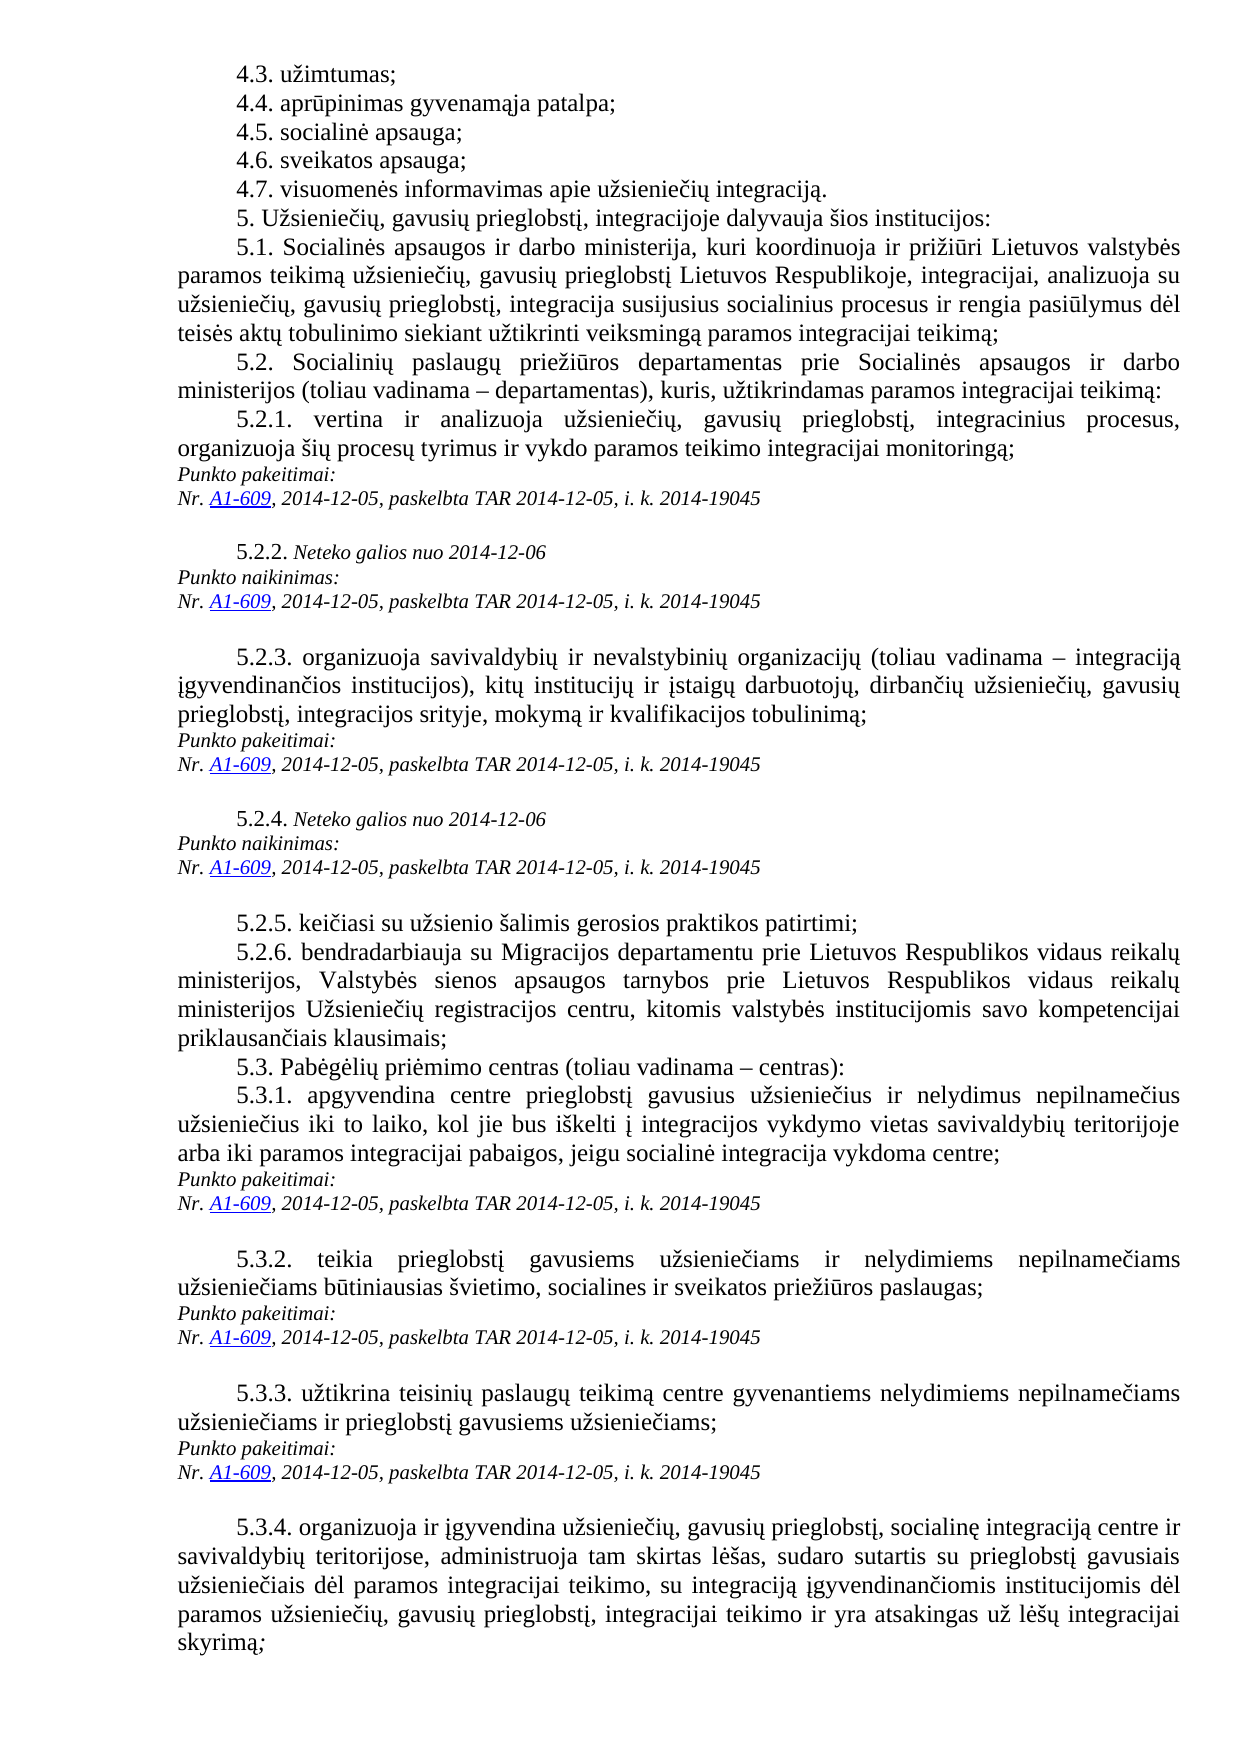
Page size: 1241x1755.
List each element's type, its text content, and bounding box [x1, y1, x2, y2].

text Nr. A1-609, 2014-12-05, paskelbta TAR 2014-12-05, i. k. 2014-19045 [177, 855, 1181, 879]
text 5.2.3. organizuoja savivaldybių ir nevalstybinių organizacijų (toliau vadinama – integraciją įgyvendinančios institucijos), kitų institucijų ir įstaigų darbuotojų, dirbančių užsieniečių, gavusių prieglobstį, integracijos srityje, mokymą ir kvalifikacijos tobulinimą; [177, 642, 1181, 728]
text 5.3. Pabėgėlių priėmimo centras (toliau vadinama – centras): [177, 1052, 1181, 1081]
text 5.3.4. organizuoja ir įgyvendina užsieniečių, gavusių prieglobstį, socialinę integraciją centre ir savivaldybių teritorijose, administruoja tam skirtas lėšas, sudaro sutartis su prieglobstį gavusiais užsieniečiais dėl paramos integracijai teikimo, su integraciją įgyvendinančiomis institucijomis dėl paramos užsieniečių, gavusių prieglobstį, integracijai teikimo ir yra atsakingas už lėšų integracijai skyrimą; [177, 1512, 1181, 1656]
text 5.2.2. Neteko galios nuo 2014-12-06 [177, 538, 1181, 565]
text Nr. A1-609, 2014-12-05, paskelbta TAR 2014-12-05, i. k. 2014-19045 [177, 1191, 1181, 1215]
text Nr. A1-609, 2014-12-05, paskelbta TAR 2014-12-05, i. k. 2014-19045 [177, 1325, 1181, 1349]
text Punkto naikinimas: [177, 831, 1181, 855]
text 4.7. visuomenės informavimas apie užsieniečių integraciją. [177, 174, 1181, 203]
text 4.4. aprūpinimas gyvenamąja patalpa; [177, 88, 1181, 117]
text Punkto pakeitimai: [177, 1301, 1181, 1325]
text Nr. A1-609, 2014-12-05, paskelbta TAR 2014-12-05, i. k. 2014-19045 [177, 1459, 1181, 1484]
text Punkto pakeitimai: [177, 728, 1181, 752]
text 5.1. Socialinės apsaugos ir darbo ministerija, kuri koordinuoja ir prižiūri Lietuvos valstybės paramos teikimą užsieniečių, gavusių prieglobstį Lietuvos Respublikoje, integracijai, analizuoja su užsieniečių, gavusių prieglobstį, integracija susijusius socialinius procesus ir rengia pasiūlymus dėl teisės aktų tobulinimo siekiant užtikrinti veiksmingą paramos integracijai teikimą; [177, 232, 1181, 347]
text 5.3.3. užtikrina teisinių paslaugų teikimą centre gyvenantiems nelydimiems nepilnamečiams užsieniečiams ir prieglobstį gavusiems užsieniečiams; [177, 1378, 1181, 1436]
text Nr. A1-609, 2014-12-05, paskelbta TAR 2014-12-05, i. k. 2014-19045 [177, 486, 1181, 510]
text Punkto naikinimas: [177, 565, 1181, 589]
text Punkto pakeitimai: [177, 462, 1181, 486]
text 4.5. socialinė apsauga; [177, 117, 1181, 145]
text 5. Užsieniečių, gavusių prieglobstį, integracijoje dalyvauja šios institucijos: [177, 203, 1181, 232]
text 5.2.4. Neteko galios nuo 2014-12-06 [177, 805, 1181, 831]
text 5.2.5. keičiasi su užsienio šalimis gerosios praktikos patirtimi; [177, 908, 1181, 937]
text Punkto pakeitimai: [177, 1436, 1181, 1459]
text Nr. A1-609, 2014-12-05, paskelbta TAR 2014-12-05, i. k. 2014-19045 [177, 589, 1181, 613]
text 4.6. sveikatos apsauga; [177, 145, 1181, 174]
text 5.2.6. bendradarbiauja su Migracijos departamentu prie Lietuvos Respublikos vidaus reikalų ministerijos, Valstybės sienos apsaugos tarnybos prie Lietuvos Respublikos vidaus reikalų ministerijos Užsieniečių registracijos centru, kitomis valstybės institucijomis savo kompetencijai priklausančiais klausimais; [177, 937, 1181, 1052]
text 4.3. užimtumas; [177, 59, 1181, 88]
text 5.2.1. vertina ir analizuoja užsieniečių, gavusių prieglobstį, integracinius procesus, organizuoja šių procesų tyrimus ir vykdo paramos teikimo integracijai monitoringą; [177, 404, 1181, 462]
text Punkto pakeitimai: [177, 1167, 1181, 1191]
text 5.2. Socialinių paslaugų priežiūros departamentas prie Socialinės apsaugos ir darbo ministerijos (toliau vadinama – departamentas), kuris, užtikrindamas paramos integracijai teikimą: [177, 347, 1181, 404]
text 5.3.2. teikia prieglobstį gavusiems užsieniečiams ir nelydimiems nepilnamečiams užsieniečiams būtiniausias švietimo, socialines ir sveikatos priežiūros paslaugas; [177, 1244, 1181, 1301]
text 5.3.1. apgyvendina centre prieglobstį gavusius užsieniečius ir nelydimus nepilnamečius užsieniečius iki to laiko, kol jie bus iškelti į integracijos vykdymo vietas savivaldybių teritorijoje arba iki paramos integracijai pabaigos, jeigu socialinė integracija vykdoma centre; [177, 1081, 1181, 1167]
text Nr. A1-609, 2014-12-05, paskelbta TAR 2014-12-05, i. k. 2014-19045 [177, 752, 1181, 776]
